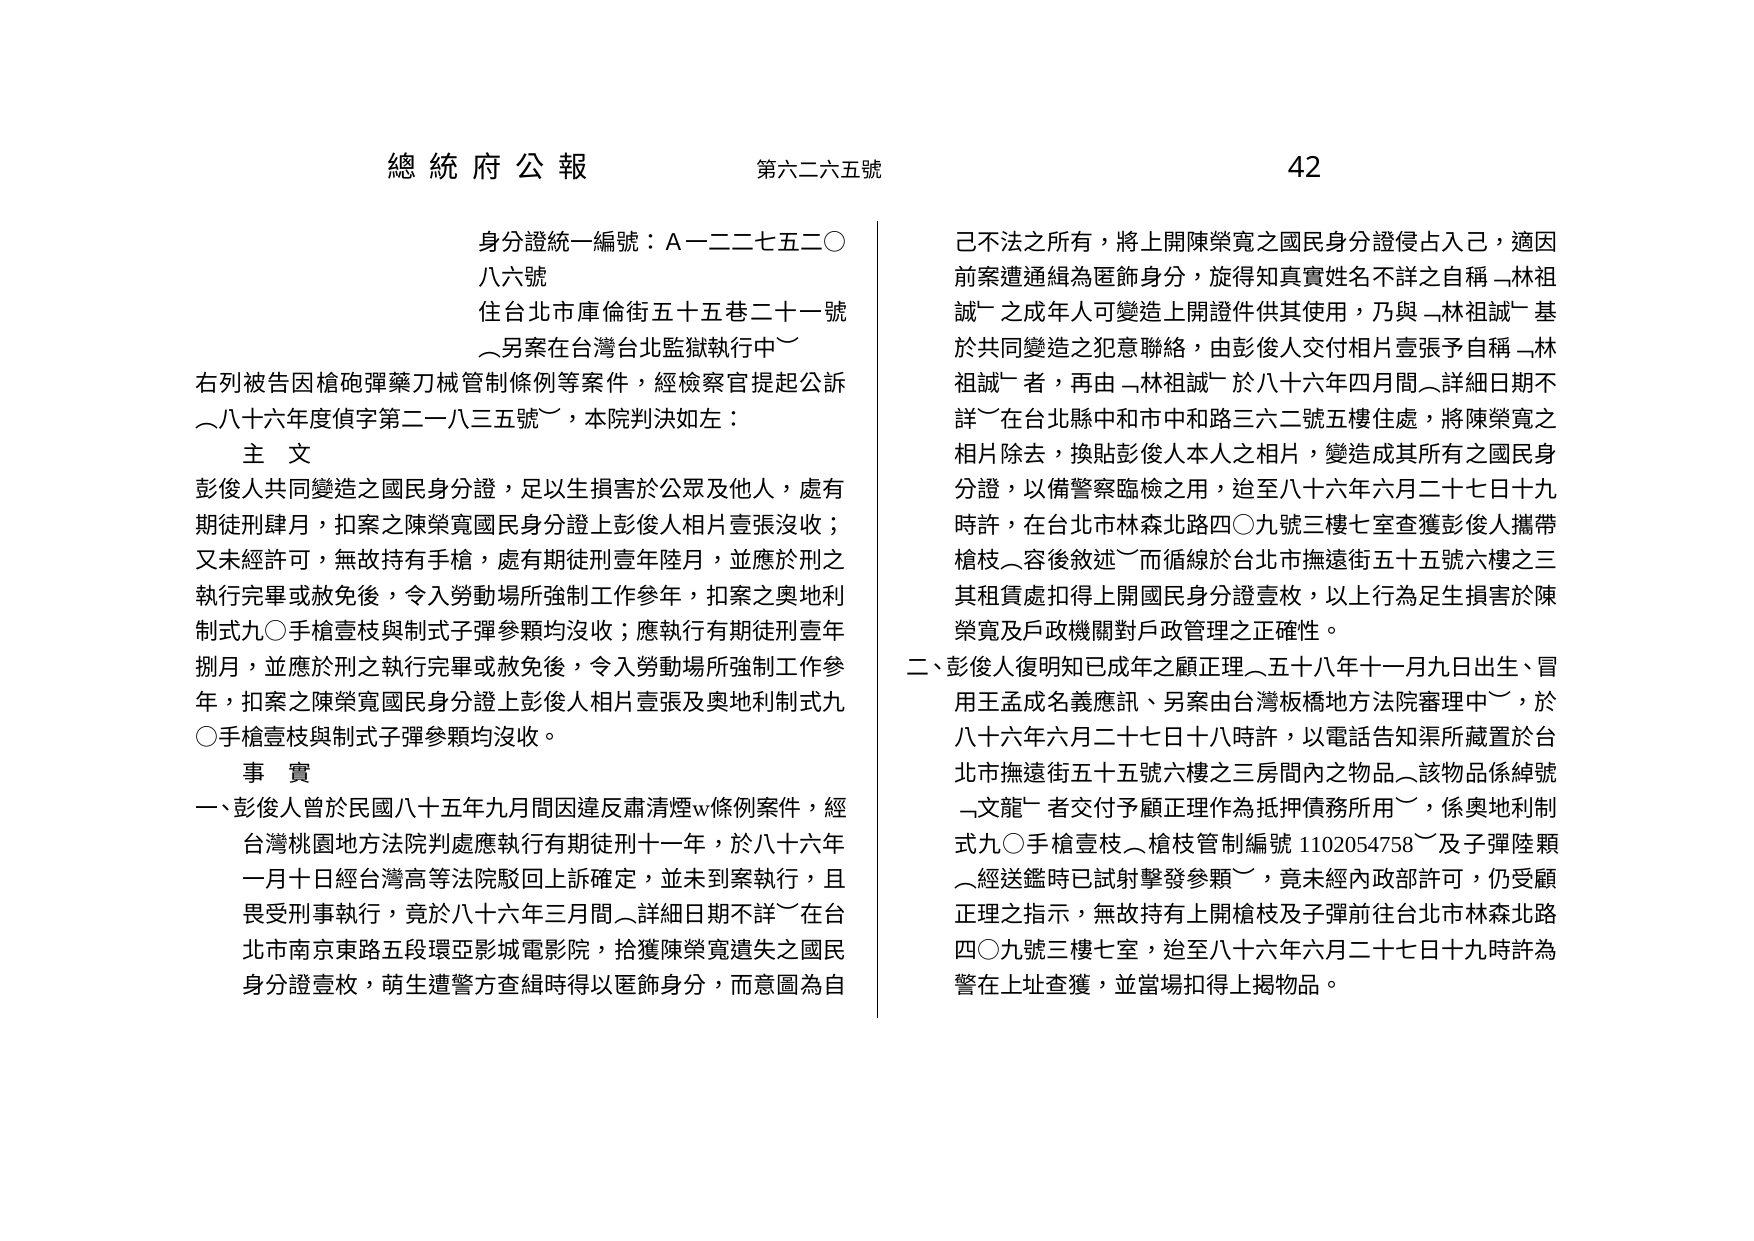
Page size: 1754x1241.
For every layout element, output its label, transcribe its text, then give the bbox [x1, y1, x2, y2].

text 己不法之所有，將上開陳榮寬之國民身分證侵占入己，適因前案遭通緝為匿飾身分，旋得知真實姓名不詳之自稱﹁林祖誠﹂之成年人可變造上開證件供其使用，乃與﹁林祖誠﹂基於共同變造之犯意聯絡，由彭俊人交付相片壹張予自稱﹁林祖誠﹂者，再由﹁林祖誠﹂於八十六年四月間︵詳細日期不詳︶在台北縣中和市中和路三六二號五樓住處，將陳榮寬之相片除去，換貼彭俊人本人之相片，變造成其所有之國民身分證，以備警察臨檢之用，迨至八十六年六月二十七日十九時許，在台北市林森北路四○九號三樓七室查獲彭俊人攜帶槍枝︵容後敘述︶而循線於台北市撫遠街五十五號六樓之三其租賃處扣得上開國民身分證壹枚，以上行為足生損害於陳榮寬及戶政機關對戶政管理之正確性。 [907, 222, 1559, 647]
text 住台北市庫倫街五十五巷二十一號︵另案在台灣台北監獄執行中︶ [478, 292, 847, 363]
text 事 實 [242, 753, 847, 788]
text 彭俊人共同變造之國民身分證，足以生損害於公眾及他人，處有期徒刑肆月，扣案之陳榮寬國民身分證上彭俊人相片壹張沒收；又未經許可，無故持有手槍，處有期徒刑壹年陸月，並應於刑之執行完畢或赦免後，令入勞動場所強制工作參年，扣案之奧地利制式九○手槍壹枝與制式子彈參顆均沒收；應執行有期徒刑壹年捌月，並應於刑之執行完畢或赦免後，令入勞動場所強制工作參年，扣案之陳榮寬國民身分證上彭俊人相片壹張及奧地利制式九○手槍壹枝與制式子彈參顆均沒收。 [195, 469, 847, 753]
text 主 文 [242, 434, 847, 469]
text 身分證統一編號：Ａ一二二七五二○八六號 [478, 222, 847, 292]
text 右列被告因槍砲彈藥刀械管制條例等案件，經檢察官提起公訴︵八十六年度偵字第二一八三五號︶，本院判決如左： [195, 363, 847, 434]
text 二、彭俊人復明知已成年之顧正理︵五十八年十一月九日出生、冒用王孟成名義應訊、另案由台灣板橋地方法院審理中︶，於八十六年六月二十七日十八時許，以電話告知渠所藏置於台北市撫遠街五十五號六樓之三房間內之物品︵該物品係綽號﹁文龍﹂者交付予顧正理作為抵押債務所用︶，係奧地利制式九○手槍壹枝︵槍枝管制編號1102054758︶及子彈陸顆︵經送鑑時已試射擊發參顆︶，竟未經內政部許可，仍受顧正理之指示，無故持有上開槍枝及子彈前往台北市林森北路四○九號三樓七室，迨至八十六年六月二十七日十九時許為警在上址查獲，並當場扣得上揭物品。 [907, 647, 1559, 1001]
text 一、彭俊人曾於民國八十五年九月間因違反肅清煙條例案件，經台灣桃園地方法院判處應執行有期徒刑十一年，於八十六年一月十日經台灣高等法院駁回上訴確定，並未到案執行，且畏受刑事執行，竟於八十六年三月間︵詳細日期不詳︶在台北市南京東路五段環亞影城電影院，拾獲陳榮寬遺失之國民身分證壹枚，萌生遭警方查緝時得以匿飾身分，而意圖為自 [195, 788, 847, 1001]
